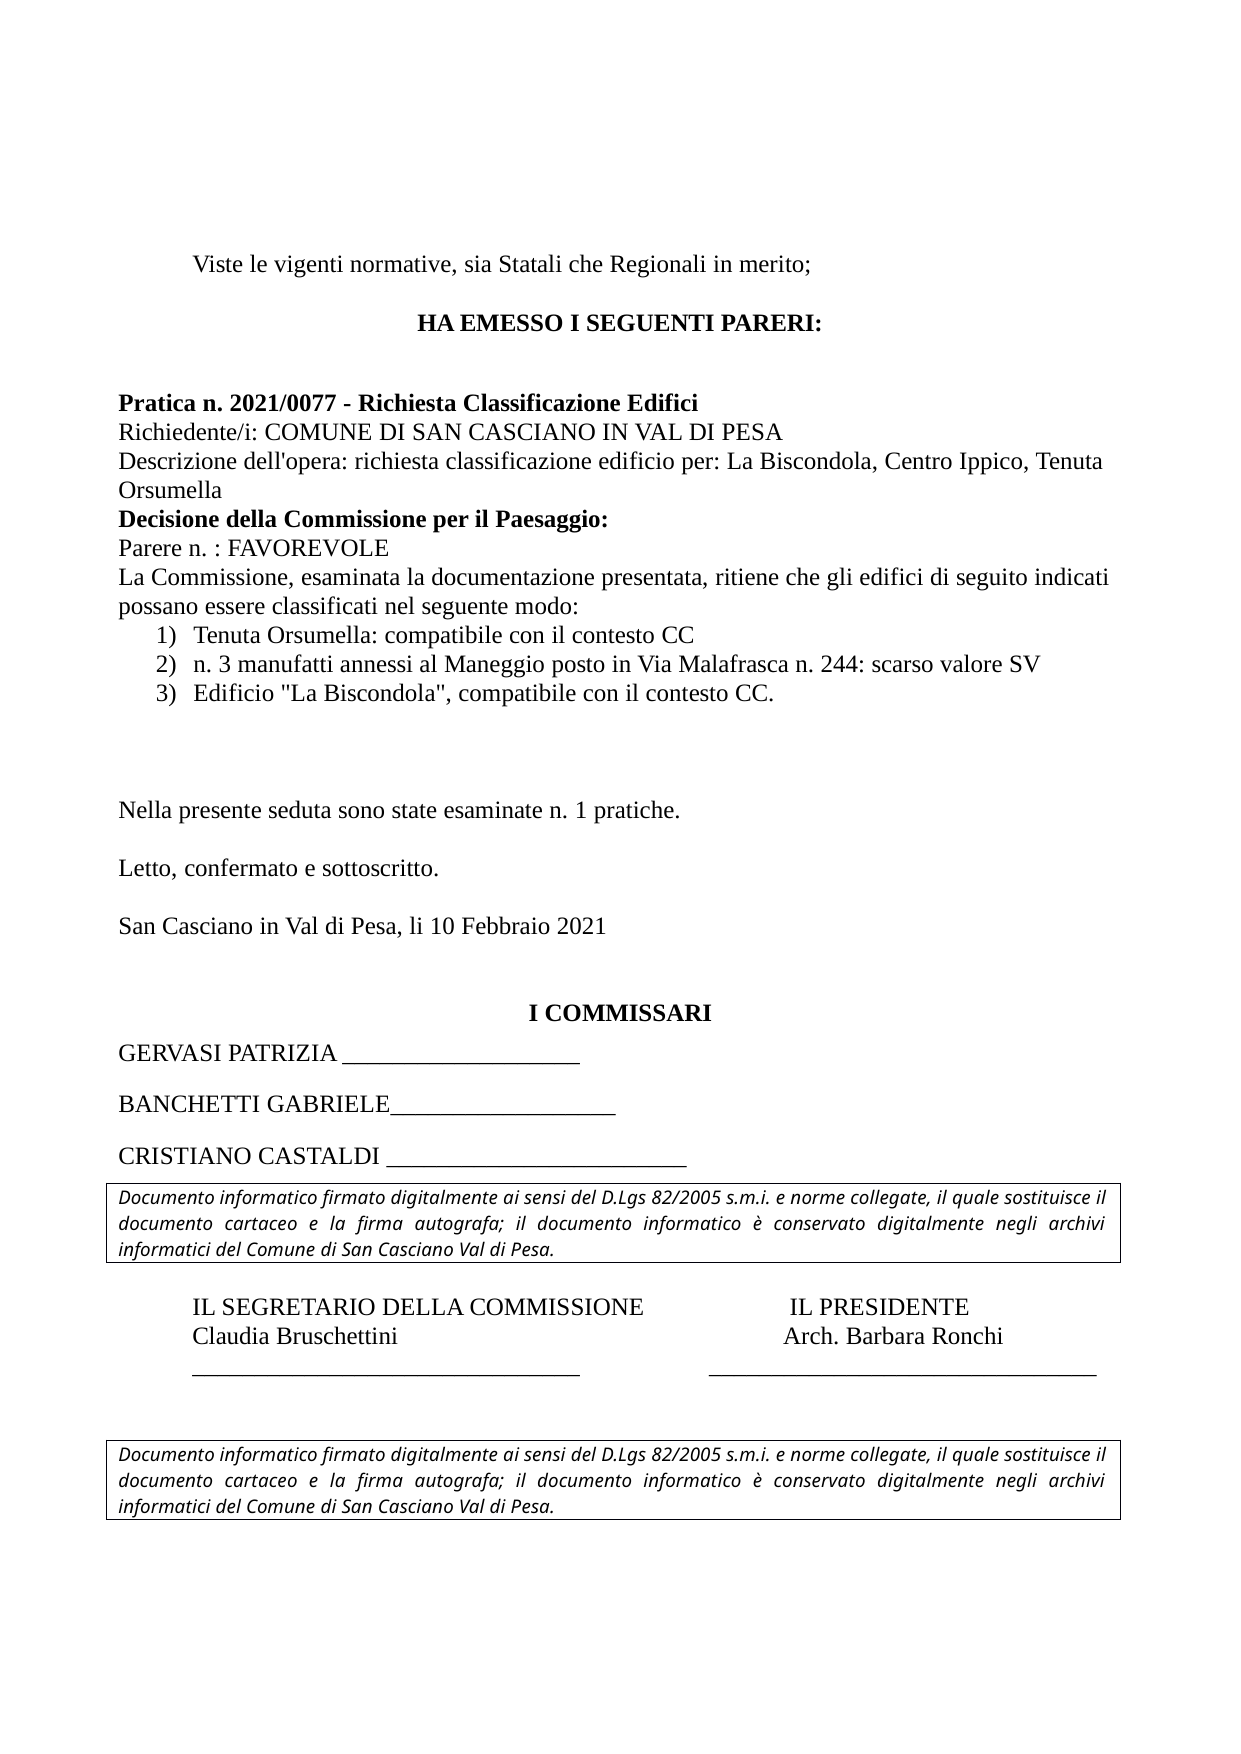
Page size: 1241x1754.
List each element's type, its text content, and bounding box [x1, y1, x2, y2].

text La Commissione, esaminata la documentazione presentata, ritiene che gli edifici di seguito indicati possano essere classificati nel seguente modo: [118, 562, 1122, 620]
text Nella presente seduta sono state esaminate n. 1 pratiche. [118, 794, 1122, 824]
text Richiedente/i: COMUNE DI SAN CASCIANO IN VAL DI PESA [118, 417, 1122, 446]
table_header Documento informatico firmato digitalmente ai sensi del D.Lgs 82/2005 s.m.i. e norme collegate, il quale sostituisce il documento cartaceo e la firma autografa; il documento informatico è conservato digitalmente negli archivi informatici del Comune di San Casciano Val di Pesa. [107, 1441, 1120, 1519]
text GERVASI PATRIZIA ___________________ [118, 1037, 1093, 1067]
text BANCHETTI GABRIELE__________________ [118, 1089, 1093, 1118]
text San Casciano in Val di Pesa, li 10 Febbraio 2021 [118, 911, 1122, 940]
text _______________________________ _______________________________ [118, 1350, 1122, 1379]
list n. 3 manufatti annessi al Maneggio posto in Via Malafrasca n. 244: scarso valore SV [156, 649, 1122, 678]
text Viste le vigenti normative, sia Statali che Regionali in merito; [118, 249, 1122, 278]
text Letto, confermato e sottoscritto. [118, 853, 1122, 882]
text IL SEGRETARIO DELLA COMMISSIONE IL PRESIDENTE [118, 1292, 1122, 1321]
text CRISTIANO CASTALDI ________________________ [118, 1141, 1093, 1170]
text I COMMISSARI [118, 998, 1122, 1027]
text Descrizione dell'opera: richiesta classificazione edificio per: La Biscondola, Centro Ippico, Tenuta Orsumella [118, 446, 1122, 504]
list Tenuta Orsumella: compatibile con il contesto CC [156, 620, 1122, 649]
table_header Documento informatico firmato digitalmente ai sensi del D.Lgs 82/2005 s.m.i. e norme collegate, il quale sostituisce il documento cartaceo e la firma autografa; il documento informatico è conservato digitalmente negli archivi informatici del Comune di San Casciano Val di Pesa. [107, 1184, 1120, 1262]
text Decisione della Commissione per il Paesaggio: [118, 504, 1122, 533]
text HA EMESSO I SEGUENTI PARERI: [118, 307, 1122, 337]
text Claudia Bruschettini Arch. Barbara Ronchi [118, 1321, 1122, 1350]
text Parere n. : FAVOREVOLE [118, 533, 1122, 562]
text Pratica n. 2021/0077 - Richiesta Classificazione Edifici [118, 388, 1122, 417]
list Edificio "La Biscondola", compatibile con il contesto CC. [156, 678, 1122, 707]
